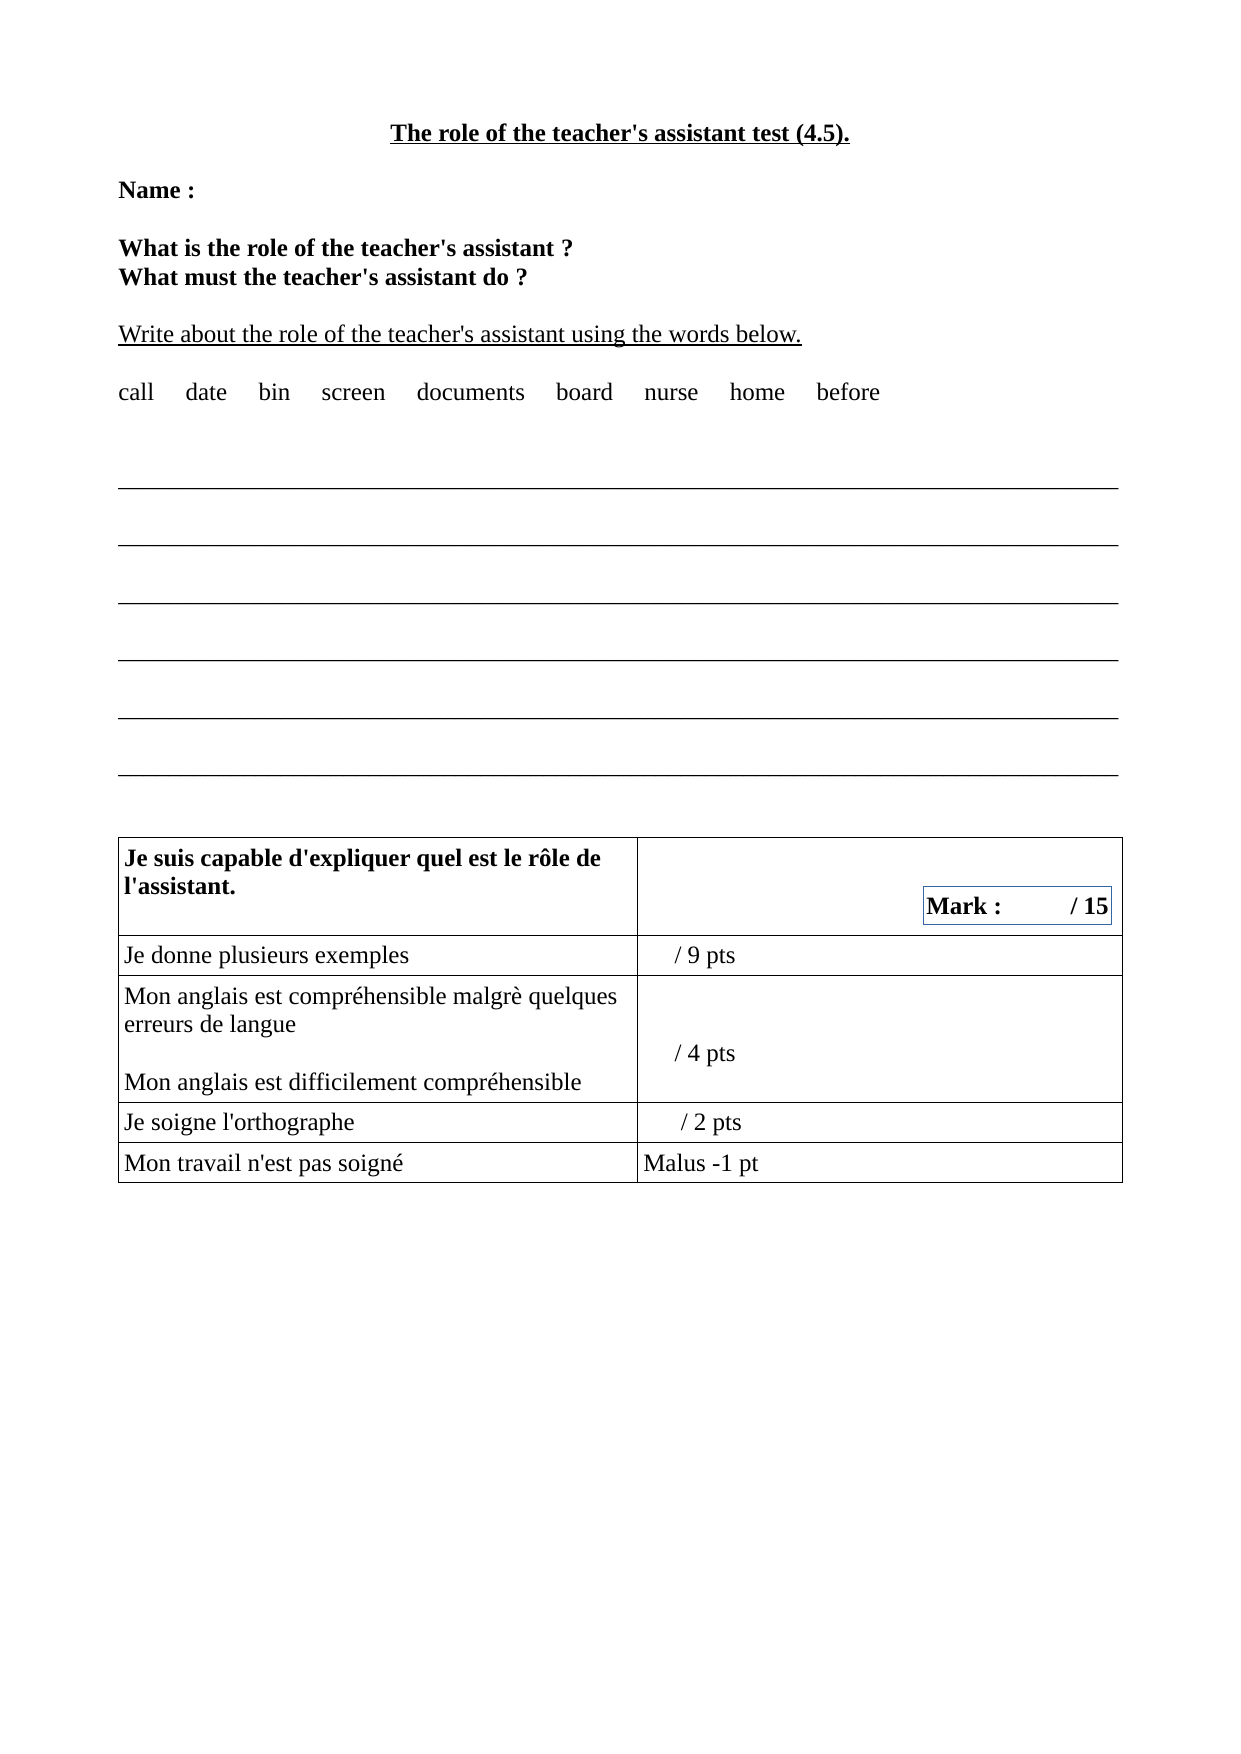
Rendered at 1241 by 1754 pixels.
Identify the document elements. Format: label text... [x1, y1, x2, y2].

text Name : [118, 176, 1122, 204]
text ________________________________________________________________________________ ________________________________________________________________________________ ________________________________________________________________________________ ________________________________________________________________________________ ________________________________________________________________________________ ________________________________________________________________________________ [118, 463, 1122, 779]
text call date bin screen documents board nurse home before [118, 377, 1122, 406]
table_cell / 9 pts [638, 936, 1122, 975]
table_cell Je donne plusieurs exemples [119, 936, 637, 975]
table_cell / 4 pts [638, 976, 1122, 1102]
text What is the role of the teacher's assistant ? [118, 233, 1122, 262]
text The role of the teacher's assistant test (4.5). [118, 118, 1122, 147]
text What must the teacher's assistant do ? [118, 262, 1122, 291]
table_cell Mon travail n'est pas soigné [119, 1143, 637, 1182]
table_cell Je soigne l'orthographe [119, 1103, 637, 1142]
table_cell / 2 pts [638, 1103, 1122, 1142]
table_header Je suis capable d'expliquer quel est le rôle de l'assistant. [119, 838, 637, 935]
table_cell Mon anglais est compréhensible malgrè quelques erreurs de langue Mon anglais est difficilement compréhensible [119, 976, 637, 1102]
text Write about the role of the teacher's assistant using the words below. [118, 319, 1122, 348]
table_header [638, 838, 1122, 935]
table_cell Malus -1 pt [638, 1143, 1122, 1182]
